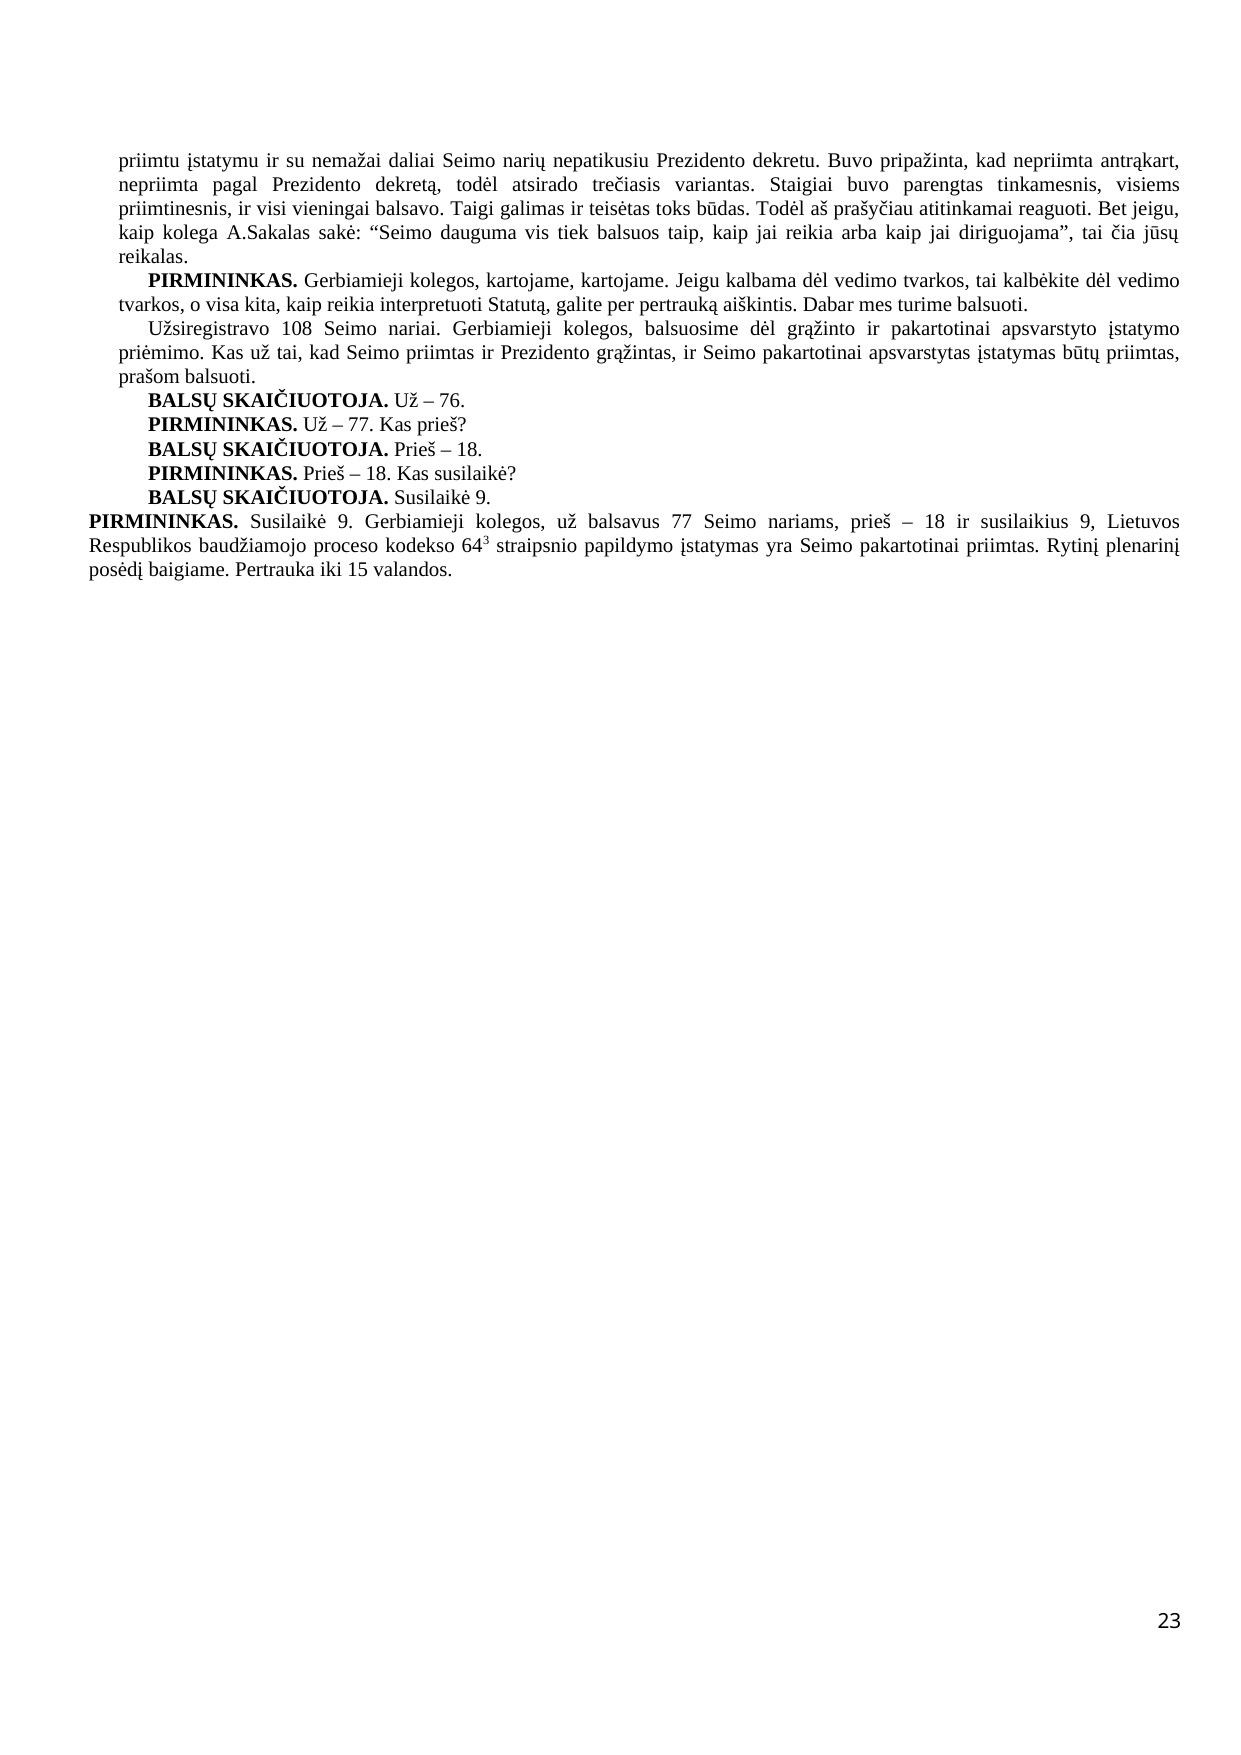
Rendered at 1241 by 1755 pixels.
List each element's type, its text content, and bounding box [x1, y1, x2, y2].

text BALSŲ SKAIČIUOTOJA. Prieš – 18. [118, 436, 1181, 461]
text PIRMININKAS. Prieš – 18. Kas susilaikė? [118, 461, 1181, 484]
text PIRMININKAS. Už – 77. Kas prieš? [118, 412, 1181, 436]
text BALSŲ SKAIČIUOTOJA. Susilaikė 9. [118, 484, 1181, 509]
text PIRMININKAS. Susilaikė 9. Gerbiamieji kolegos, už balsavus 77 Seimo nariams, prieš – 18 ir susilaikius 9, Lietuvos Respublikos baudžiamojo proceso kodekso 643 straipsnio papildymo įstatymas yra Seimo pakartotinai priimtas. Rytinį plenarinį posėdį baigiame. Pertrauka iki 15 valandos. [89, 509, 1181, 581]
text Užsiregistravo 108 Seimo nariai. Gerbiamieji kolegos, balsuosime dėl grąžinto ir pakartotinai apsvarstyto įstatymo priėmimo. Kas už tai, kad Seimo priimtas ir Prezidento grąžintas, ir Seimo pakartotinai apsvarstytas įstatymas būtų priimtas, prašom balsuoti. [118, 316, 1181, 388]
text priimtu įstatymu ir su nemažai daliai Seimo narių nepatikusiu Prezidento dekretu. Buvo pripažinta, kad nepriimta antrąkart, nepriimta pagal Prezidento dekretą, todėl atsirado trečiasis variantas. Staigiai buvo parengtas tinkamesnis, visiems priimtinesnis, ir visi vieningai balsavo. Taigi galimas ir teisėtas toks būdas. Todėl aš prašyčiau atitinkamai reaguoti. Bet jeigu, kaip kolega A.Sakalas sakė: “Seimo dauguma vis tiek balsuos taip, kaip jai reikia arba kaip jai diriguojama”, tai čia jūsų reikalas. [118, 148, 1181, 268]
text PIRMININKAS. Gerbiamieji kolegos, kartojame, kartojame. Jeigu kalbama dėl vedimo tvarkos, tai kalbėkite dėl vedimo tvarkos, o visa kita, kaip reikia interpretuoti Statutą, galite per pertrauką aiškintis. Dabar mes turime balsuoti. [118, 268, 1181, 316]
text BALSŲ SKAIČIUOTOJA. Už – 76. [118, 388, 1181, 412]
